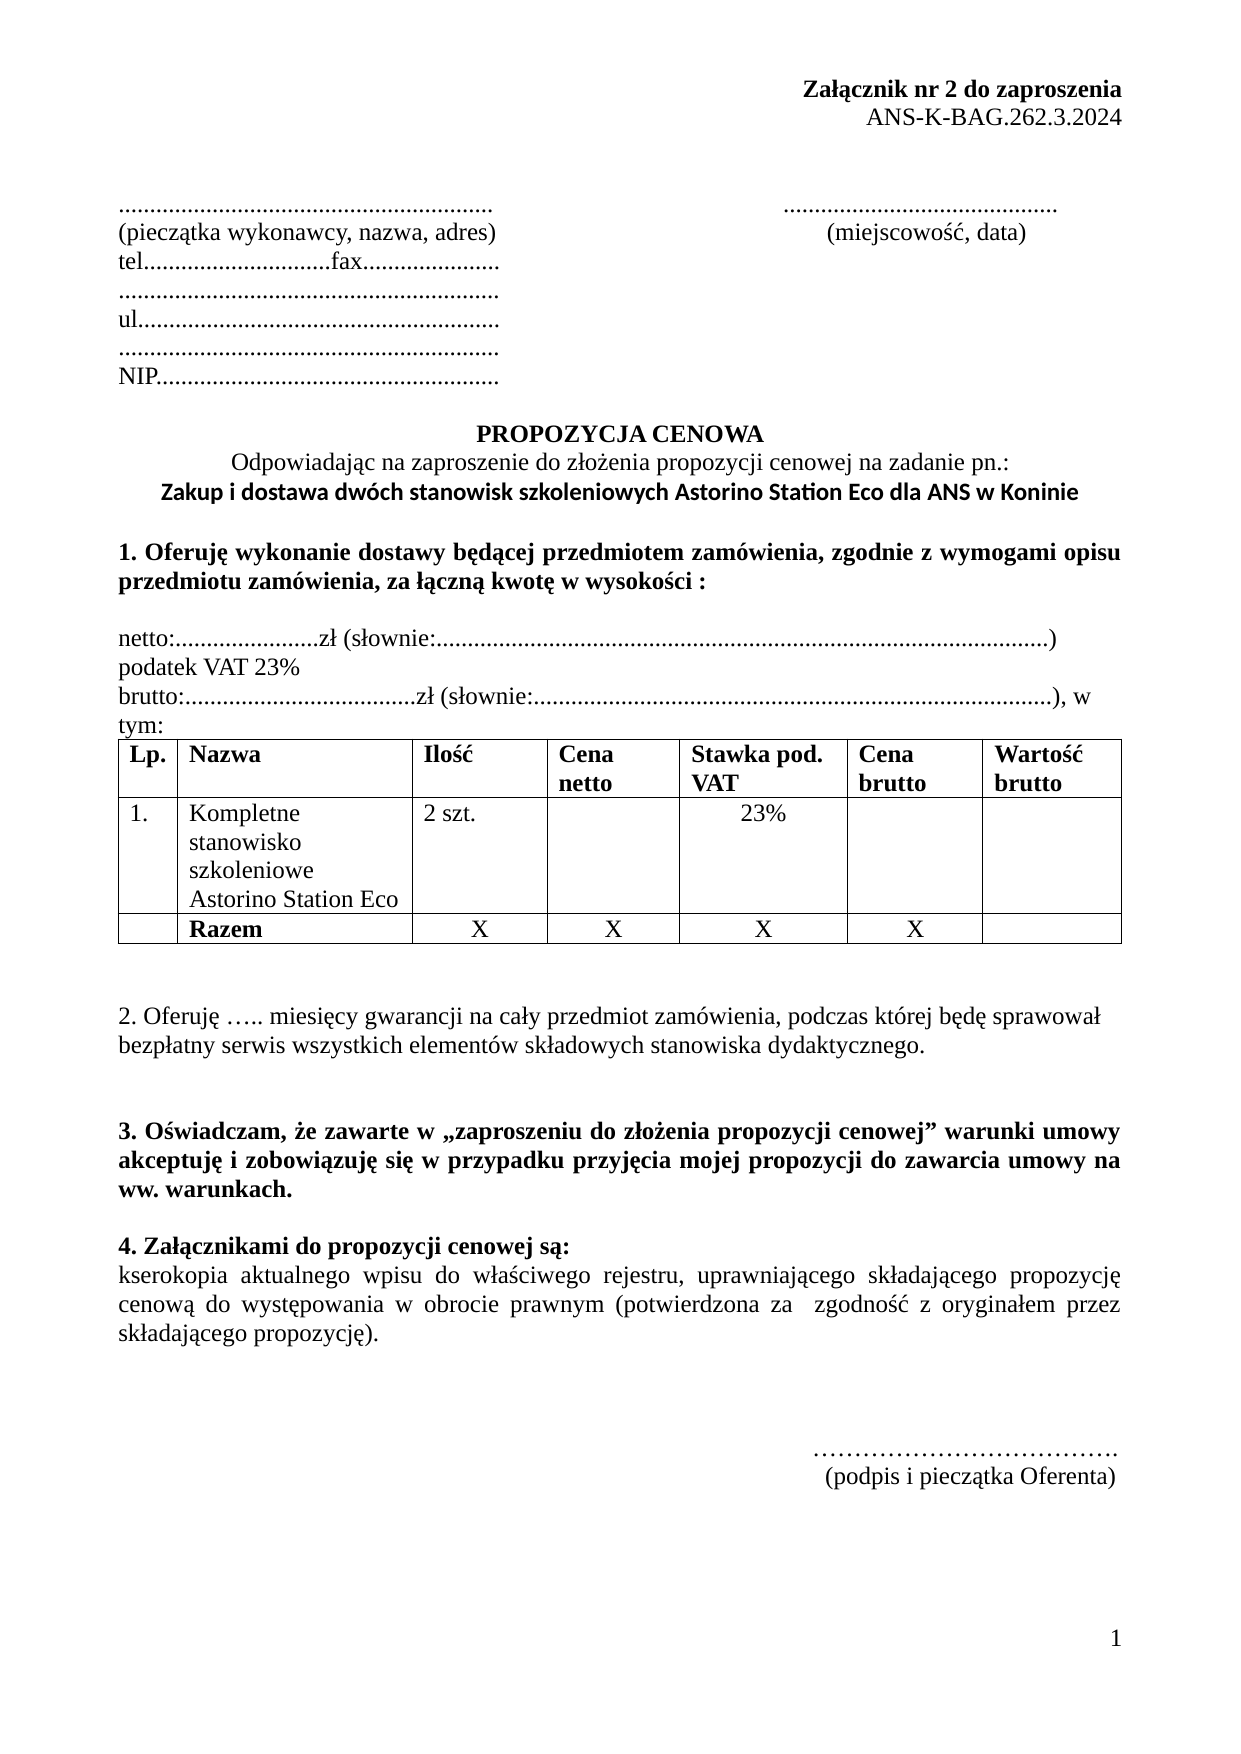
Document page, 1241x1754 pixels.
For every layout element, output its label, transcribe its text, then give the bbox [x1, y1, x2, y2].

table_cell X [548, 914, 679, 943]
table_header Lp. [119, 740, 177, 797]
text 1. Oferuję wykonanie dostawy będącej przedmiotem zamówienia, zgodnie z wymogami opisu przedmiotu zamówienia, za łączną kwotę w wysokości : [118, 537, 1122, 595]
table_cell Razem [178, 914, 412, 943]
text Odpowiadając na zaproszenie do złożenia propozycji cenowej na zadanie pn.: [118, 447, 1122, 476]
table_header Cena brutto [848, 740, 982, 797]
text ............................................................ ............................................ [118, 189, 1122, 217]
text 2. Oferuję ….. miesięcy gwarancji na cały przedmiot zamówienia, podczas której będę sprawował bezpłatny serwis wszystkich elementów składowych stanowiska dydaktycznego. [118, 1001, 1122, 1059]
table_cell X [680, 914, 847, 943]
table_header Nazwa [178, 740, 412, 797]
table_cell [548, 798, 679, 913]
text Załącznik nr 2 do zaproszenia [487, 74, 1122, 102]
text ANS-K-BAG.262.3.2024 [487, 102, 1122, 131]
table_header Cena netto [548, 740, 679, 797]
text Zakup i dostawa dwóch stanowisk szkoleniowych Astorino Station Eco dla ANS w Koninie [118, 476, 1122, 507]
text tel..............................fax...................... [118, 246, 1122, 275]
table_cell 1. [119, 798, 177, 913]
text ............................................................. [118, 332, 1122, 361]
table_cell [848, 798, 982, 913]
text netto:.......................zł (słownie:..................................................................................................) [118, 623, 1122, 652]
text ............................................................. [118, 275, 1122, 304]
text (podpis i pieczątka Oferenta) [118, 1461, 1122, 1490]
table_cell [983, 798, 1121, 913]
subtitle PROPOZYCJA CENOWA [118, 419, 1122, 447]
text NIP....................................................... [118, 361, 1122, 390]
table_header Ilość [413, 740, 547, 797]
text (pieczątka wykonawcy, nazwa, adres) (miejscowość, data) [118, 217, 1122, 246]
table_cell [119, 914, 177, 943]
table_cell X [848, 914, 982, 943]
text kserokopia aktualnego wpisu do właściwego rejestru, uprawniającego składającego propozycję cenową do występowania w obrocie prawnym (potwierdzona za zgodność z oryginałem przez składającego propozycję). [118, 1260, 1122, 1346]
text ul.......................................................... [118, 304, 1122, 332]
text ………………………………. [118, 1433, 1122, 1461]
table_cell [983, 914, 1121, 943]
table_cell Kompletne stanowisko szkoleniowe Astorino Station Eco [178, 798, 412, 913]
table_cell 23% [680, 798, 847, 913]
table_cell 2 szt. [413, 798, 547, 913]
text 4. Załącznikami do propozycji cenowej są: [118, 1231, 1122, 1260]
text 3. Oświadczam, że zawarte w „zaproszeniu do złożenia propozycji cenowej” warunki umowy akceptuję i zobowiązuję się w przypadku przyjęcia mojej propozycji do zawarcia umowy na ww. warunkach. [118, 1116, 1122, 1203]
table_cell X [413, 914, 547, 943]
table_header Wartość brutto [983, 740, 1121, 797]
text brutto:.....................................zł (słownie:...................................................................................), w tym: [118, 681, 1122, 738]
table_header Stawka pod. VAT [680, 740, 847, 797]
text podatek VAT 23% [118, 652, 1122, 681]
